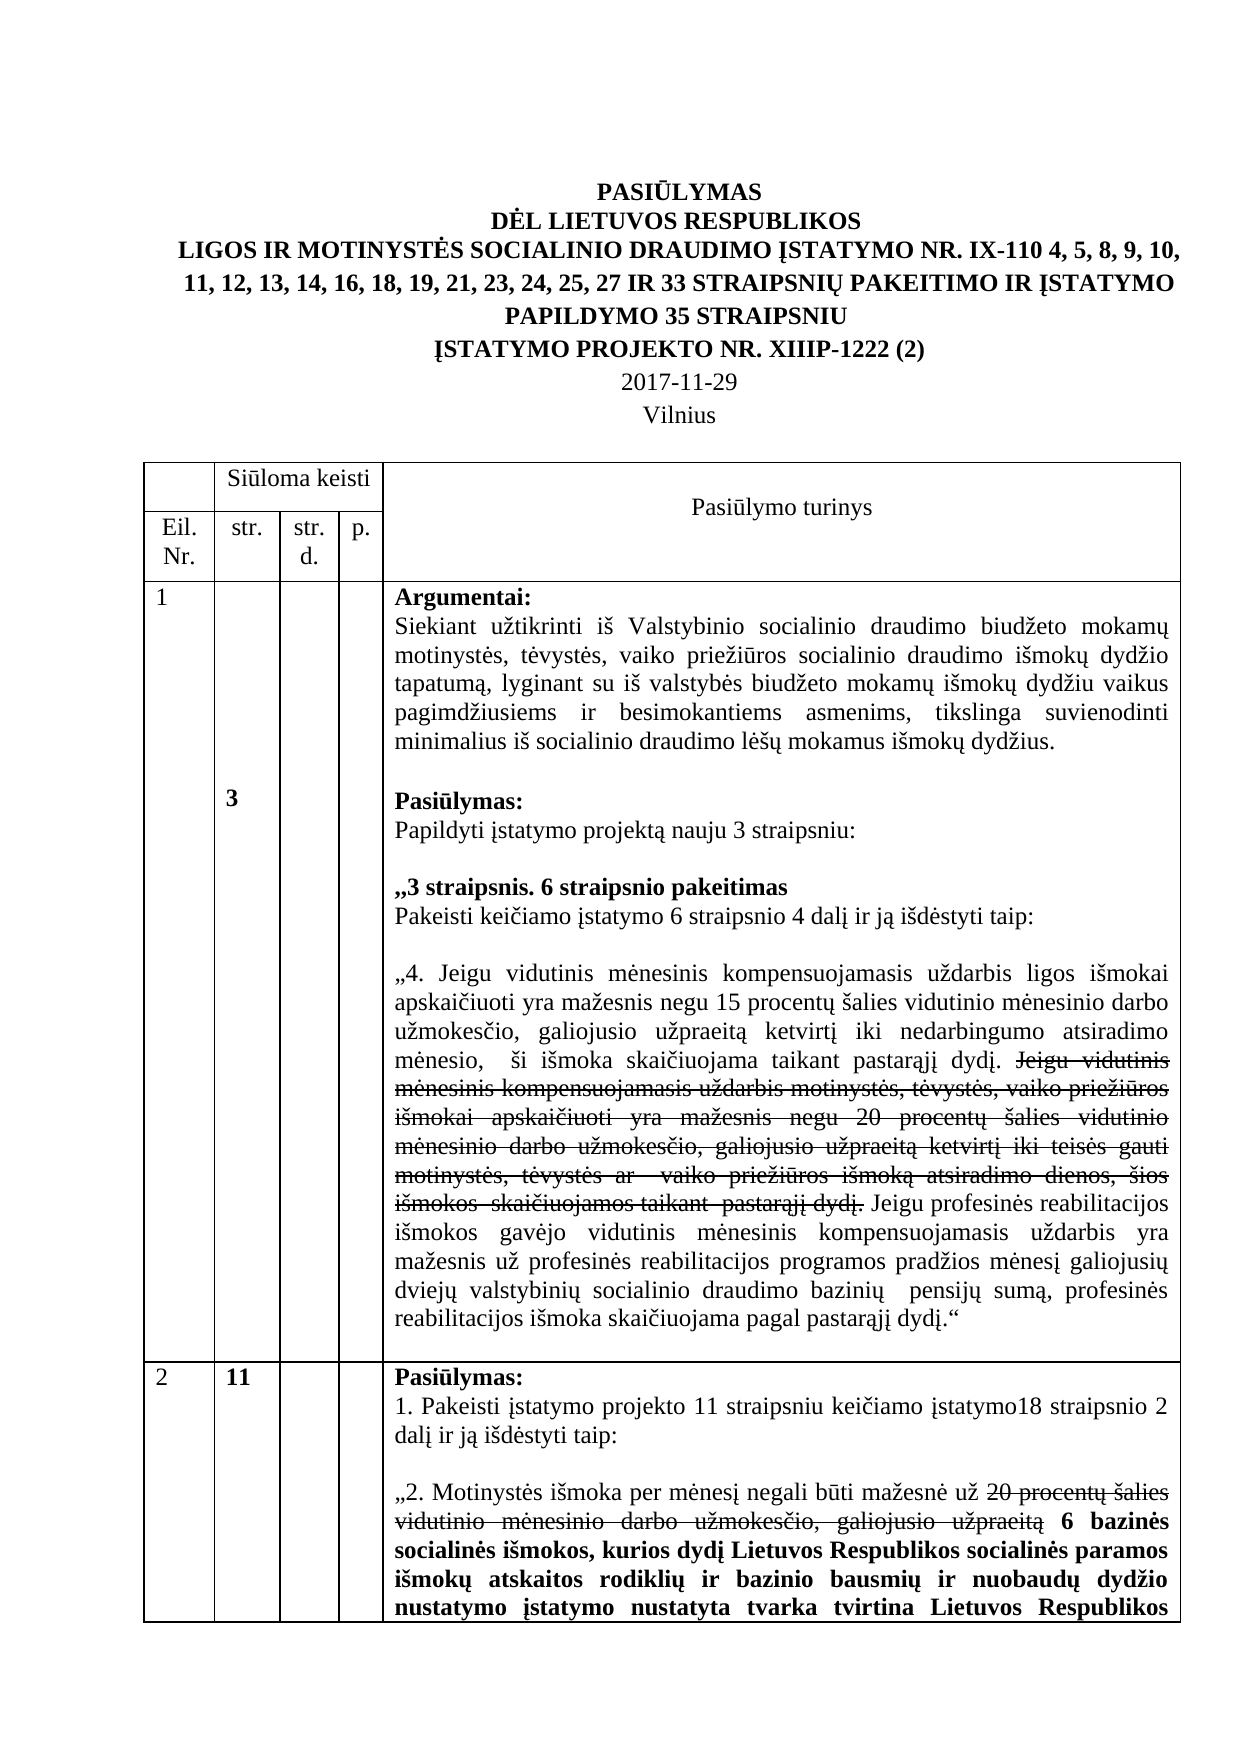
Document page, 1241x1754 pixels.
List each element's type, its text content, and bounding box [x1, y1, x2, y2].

text 2017-11-29 [177, 367, 1181, 396]
table_cell str. d. [281, 512, 338, 581]
table_cell 3 [215, 582, 279, 1361]
table_cell Pasiūlymas: 1. Pakeisti įstatymo projekto 11 straipsniu keičiamo įstatymo18 straipsnio 2 dalį ir ją išdėstyti taip: „2. Motinystės išmoka per mėnesį negali būti mažesnė už 20 procentų šalies vidutinio mėnesinio darbo užmokesčio, galiojusio užpraeitą 6 bazinės socialinės išmokos, kurios dydį Lietuvos Respublikos socialinės paramos išmokų atskaitos rodiklių ir bazinio bausmių ir nuobaudų dydžio nustatymo įstatymo nustatyta tvarka tvirtina Lietuvos Respublikos [384, 1363, 1180, 1621]
table_cell 1 [145, 582, 214, 1361]
table_header Siūloma keisti [215, 463, 382, 511]
table_header Pasiūlymo turinys [384, 463, 1180, 581]
text DĖL LIETUVOS RESPUBLIKOS [177, 206, 1181, 235]
table_cell p. [340, 512, 382, 581]
table_cell [340, 582, 382, 1361]
table_cell Eil. Nr. [145, 512, 214, 581]
table_cell [340, 1363, 382, 1621]
table_cell [281, 1363, 338, 1621]
text LIGOS IR MOTINYSTĖS SOCIALINIO DRAUDIMO ĮSTATYMO NR. IX-110 4, 5, 8, 9, 10, 11, 12, 13, 14, 16, 18, 19, 21, 23, 24, 25, 27 IR 33 STRAIPSNIŲ PAKEITIMO ir įstatymo papildymo 35 straipsniu [177, 235, 1181, 329]
table_cell Argumentai: Siekiant užtikrinti iš Valstybinio socialinio draudimo biudžeto mokamų motinystės, tėvystės, vaiko priežiūros socialinio draudimo išmokų dydžio tapatumą, lyginant su iš valstybės biudžeto mokamų išmokų dydžiu vaikus pagimdžiusiems ir besimokantiems asmenims, tikslinga suvienodinti minimalius iš socialinio draudimo lėšų mokamus išmokų dydžius. Pasiūlymas: Papildyti įstatymo projektą nauju 3 straipsniu: ,,3 straipsnis. 6 straipsnio pakeitimas Pakeisti keičiamo įstatymo 6 straipsnio 4 dalį ir ją išdėstyti taip: „4. Jeigu vidutinis mėnesinis kompensuojamasis uždarbis ligos išmokai apskaičiuoti yra mažesnis negu 15 procentų šalies vidutinio mėnesinio darbo užmokesčio, galiojusio užpraeitą ketvirtį iki nedarbingumo atsiradimo mėnesio, ši išmoka skaičiuojama taikant pastarąjį dydį. Jeigu vidutinis mėnesinis kompensuojamasis uždarbis motinystės, tėvystės, vaiko priežiūros išmokai apskaičiuoti yra mažesnis negu 20 procentų šalies vidutinio mėnesinio darbo užmokesčio, galiojusio užpraeitą ketvirtį iki teisės gauti motinystės, tėvystės ar vaiko priežiūros išmoką atsiradimo dienos, šios išmokos skaičiuojamos taikant pastarąjį dydį. Jeigu profesinės reabilitacijos išmokos gavėjo vidutinis mėnesinis kompensuojamasis uždarbis yra mažesnis už profesinės reabilitacijos programos pradžios mėnesį galiojusių dviejų valstybinių socialinio draudimo bazinių pensijų sumą, profesinės reabilitacijos išmoka skaičiuojama pagal pastarąjį dydį.“ [384, 582, 1180, 1361]
table_cell str. [215, 512, 279, 581]
text PASIŪLYMAS [177, 177, 1181, 206]
text įstatymo projekto NR. XIIIP-1222 (2) [177, 334, 1181, 362]
table_header [145, 463, 214, 511]
table_cell 2 [145, 1363, 214, 1621]
table_cell [281, 582, 338, 1361]
table_cell 11 [215, 1363, 279, 1621]
text Vilnius [177, 400, 1181, 428]
